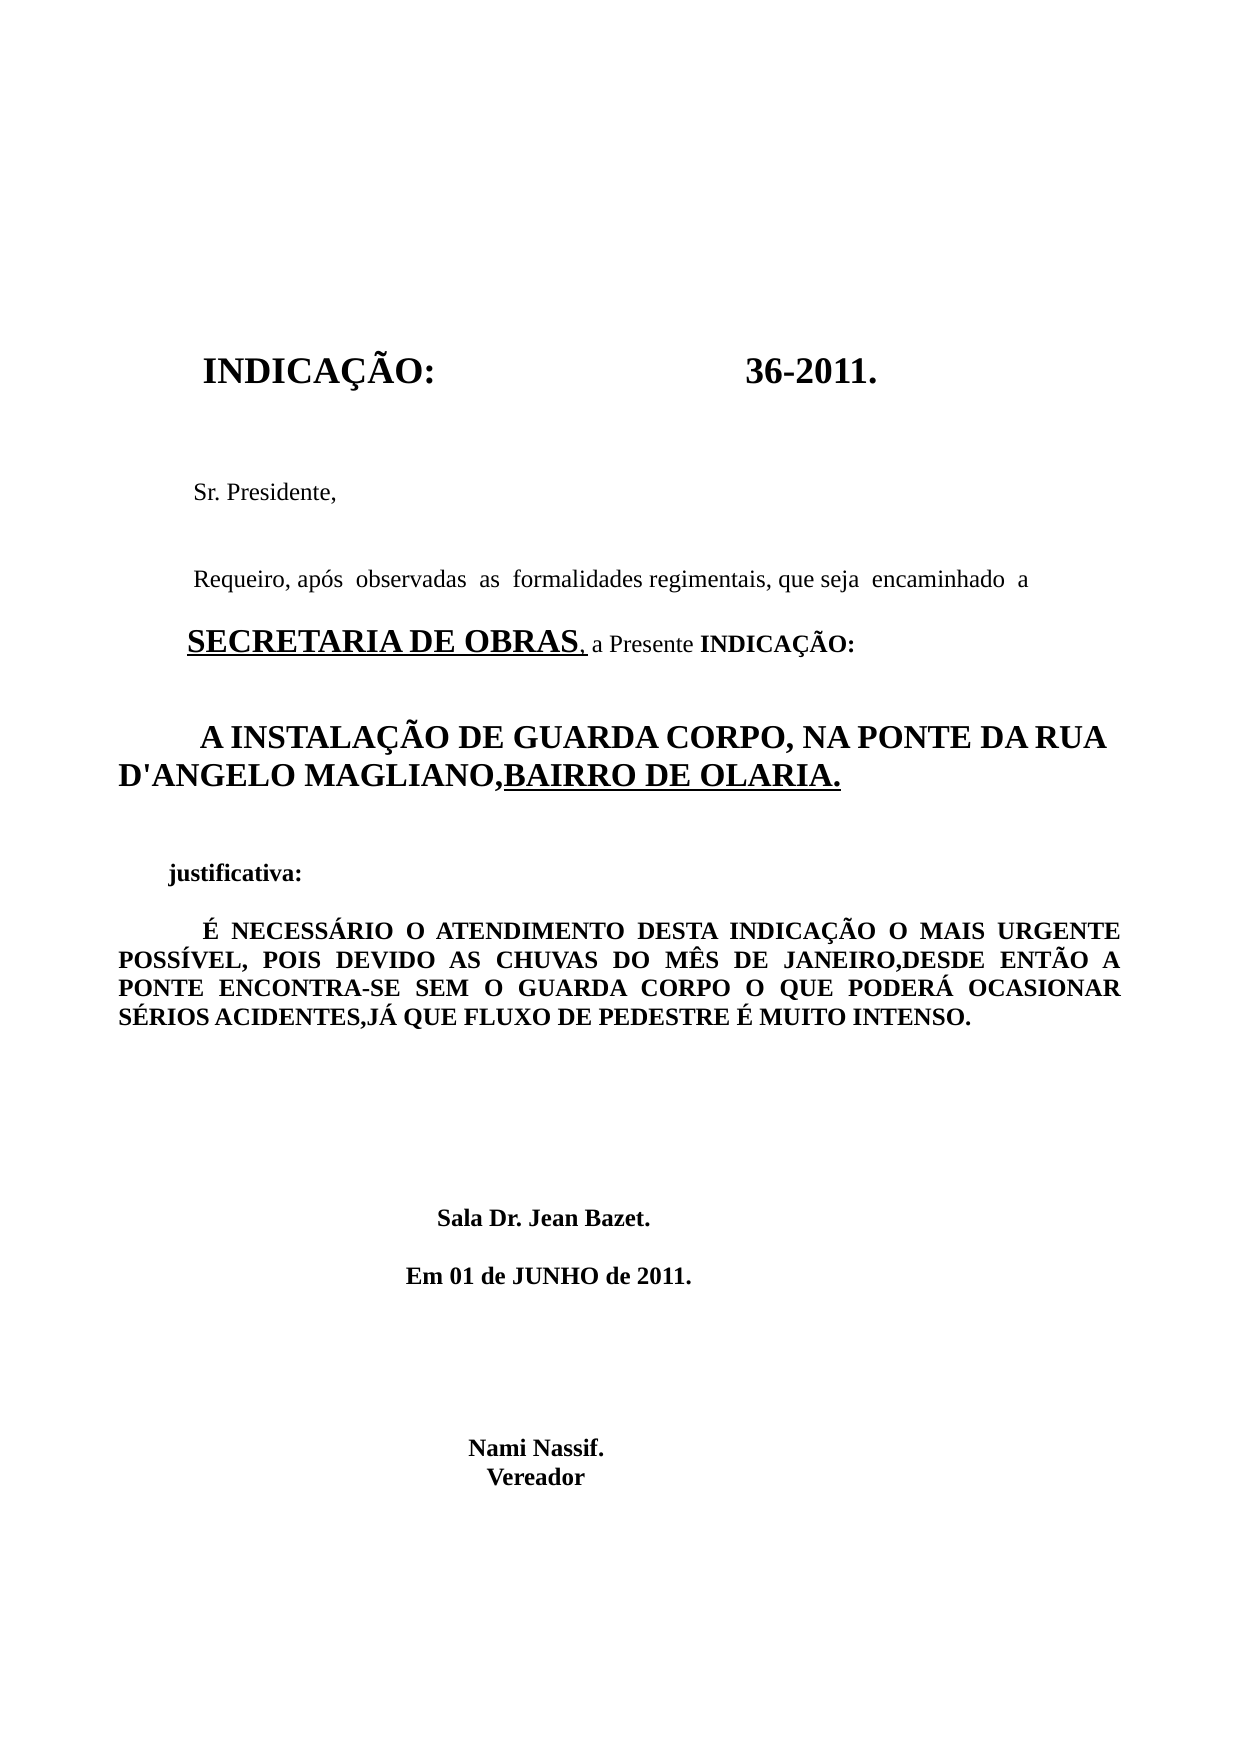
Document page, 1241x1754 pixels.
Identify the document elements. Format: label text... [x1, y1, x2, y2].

text Requeiro, após observadas as formalidades regimentais, que seja encaminhado a [118, 564, 1122, 592]
text SECRETARIA DE OBRAS, a Presente INDICAÇÃO: [118, 621, 1122, 659]
text Sala Dr. Jean Bazet. [118, 1203, 1122, 1232]
text Nami Nassif. [118, 1433, 1122, 1462]
text Vereador [118, 1462, 1122, 1491]
text A INSTALAÇÃO DE GUARDA CORPO, NA PONTE DA RUA D'ANGELO MAGLIANO,BAIRRO DE OLARIA. [118, 717, 1122, 794]
text justificativa: [118, 858, 1122, 887]
text Em 01 de JUNHO de 2011. [118, 1261, 1122, 1290]
text INDICAÇÃO: 36-2011. [118, 348, 1122, 391]
text É NECESSÁRIO O ATENDIMENTO DESTA INDICAÇÃO O MAIS URGENTE POSSÍVEL, POIS DEVIDO AS CHUVAS DO MÊS DE JANEIRO,DESDE ENTÃO A PONTE ENCONTRA-SE SEM O GUARDA CORPO O QUE PODERÁ OCASIONAR SÉRIOS ACIDENTES,JÁ QUE FLUXO DE PEDESTRE É MUITO INTENSO. [118, 916, 1122, 1031]
text Sr. Presidente, [118, 477, 1122, 506]
